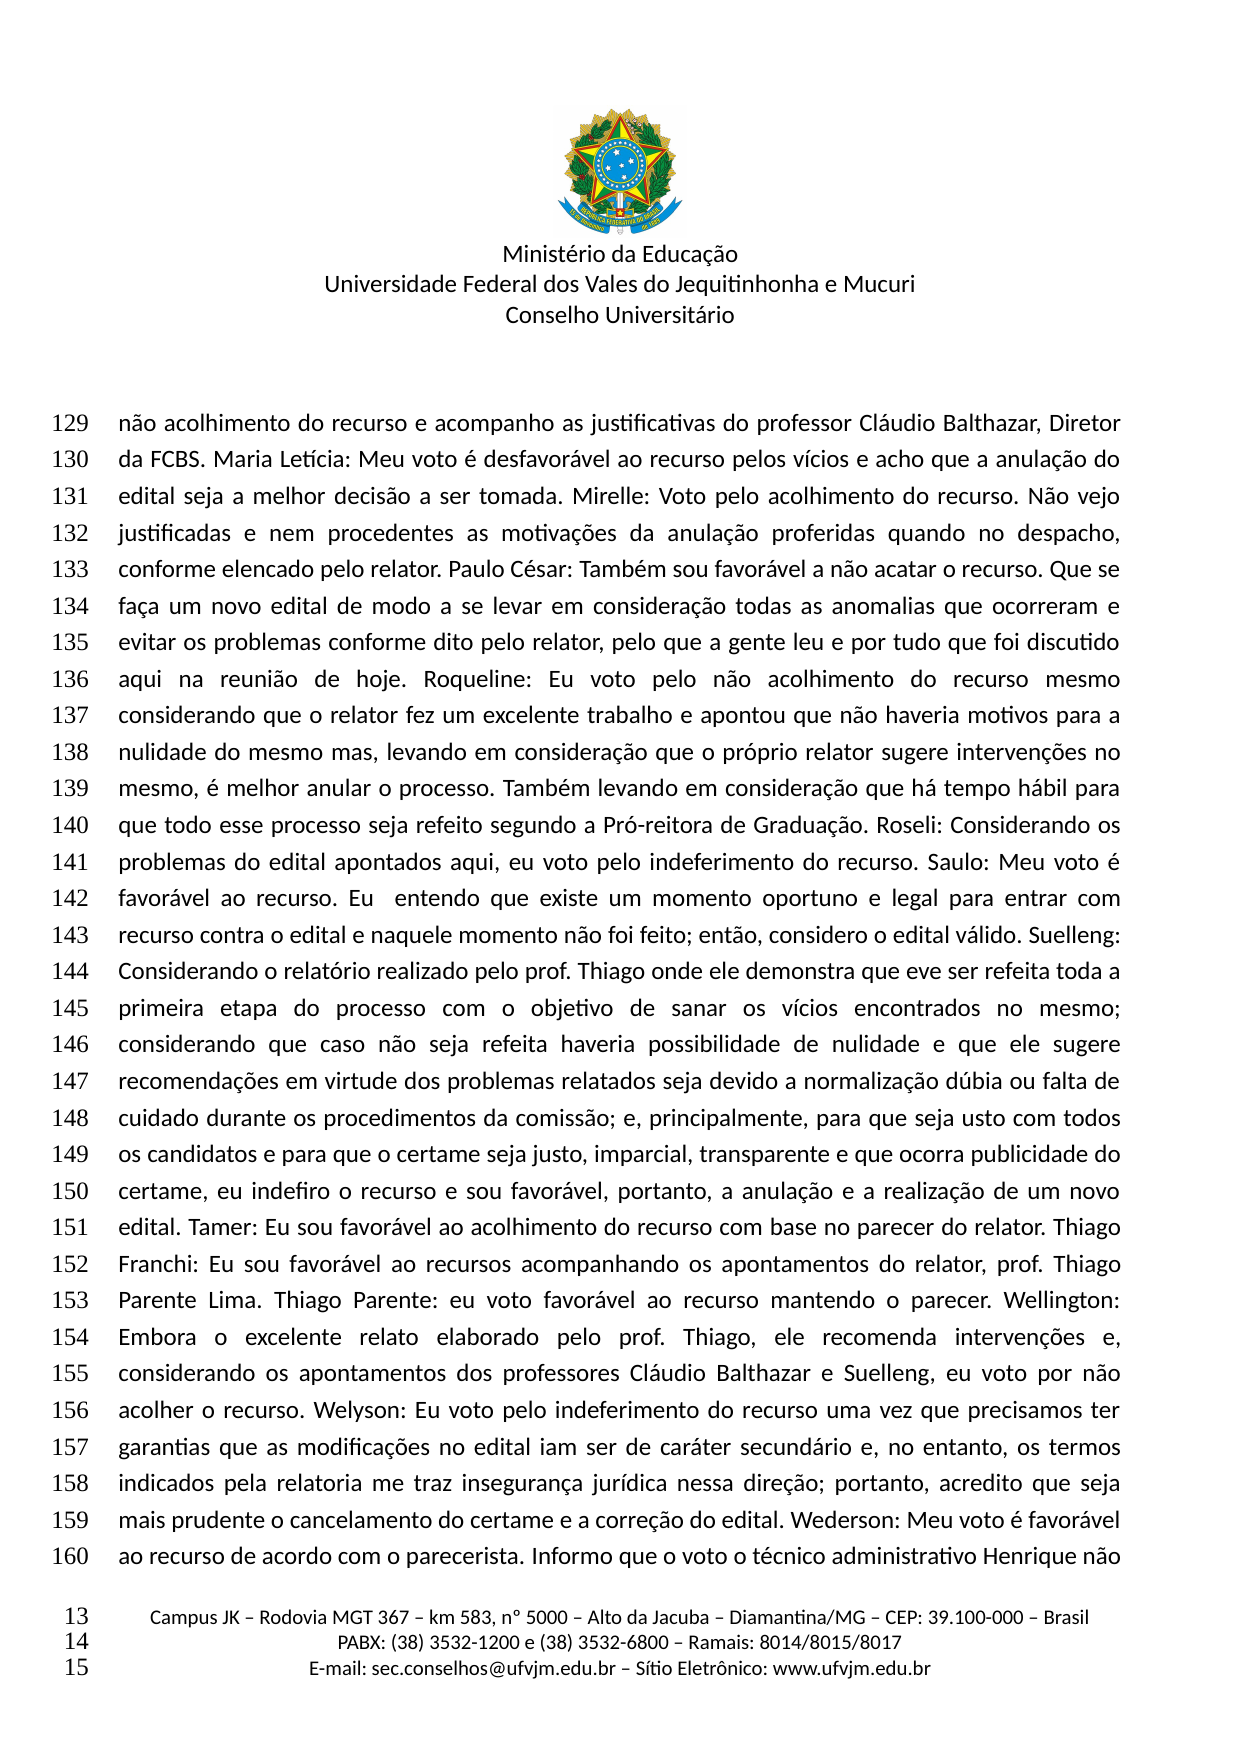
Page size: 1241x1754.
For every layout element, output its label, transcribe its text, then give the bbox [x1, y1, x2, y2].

picture [553, 105, 687, 238]
text não acolhimento do recurso e acompanho as justificativas do professor Cláudio Balthazar, Diretor da FCBS. Maria Letícia: Meu voto é desfavorável ao recurso pelos vícios e acho que a anulação do edital seja a melhor decisão a ser tomada. Mirelle: Voto pelo acolhimento do recurso. Não vejo justificadas e nem procedentes as motivações da anulação proferidas quando no despacho, conforme elencado pelo relator. Paulo César: Também sou favorável a não acatar o recurso. Que se faça um novo edital de modo a se levar em consideração todas as anomalias que ocorreram e evitar os problemas conforme dito pelo relator, pelo que a gente leu e por tudo que foi discutido aqui na reunião de hoje. Roqueline: Eu voto pelo não acolhimento do recurso mesmo considerando que o relator fez um excelente trabalho e apontou que não haveria motivos para a nulidade do mesmo mas, levando em consideração que o próprio relator sugere intervenções no mesmo, é melhor anular o processo. Também levando em consideração que há tempo hábil para que todo esse processo seja refeito segundo a Pró-reitora de Graduação. Roseli: Considerando os problemas do edital apontados aqui, eu voto pelo indeferimento do recurso. Saulo: Meu voto é favorável ao recurso. Eu entendo que existe um momento oportuno e legal para entrar com recurso contra o edital e naquele momento não foi feito; então, considero o edital válido. Suelleng: Considerando o relatório realizado pelo prof. Thiago onde ele demonstra que eve ser refeita toda a primeira etapa do processo com o objetivo de sanar os vícios encontrados no mesmo; considerando que caso não seja refeita haveria possibilidade de nulidade e que ele sugere recomendações em virtude dos problemas relatados seja devido a normalização dúbia ou falta de cuidado durante os procedimentos da comissão; e, principalmente, para que seja usto com todos os candidatos e para que o certame seja justo, imparcial, transparente e que ocorra publicidade do certame, eu indefiro o recurso e sou favorável, portanto, a anulação e a realização de um novo edital. Tamer: Eu sou favorável ao acolhimento do recurso com base no parecer do relator. Thiago Franchi: Eu sou favorável ao recursos acompanhando os apontamentos do relator, prof. Thiago Parente Lima. Thiago Parente: eu voto favorável ao recurso mantendo o parecer. Wellington: Embora o excelente relato elaborado pelo prof. Thiago, ele recomenda intervenções e, considerando os apontamentos dos professores Cláudio Balthazar e Suelleng, eu voto por não acolher o recurso. Welyson: Eu voto pelo indeferimento do recurso uma vez que precisamos ter garantias que as modificações no edital iam ser de caráter secundário e, no entanto, os termos indicados pela relatoria me traz insegurança jurídica nessa direção; portanto, acredito que seja mais prudente o cancelamento do certame e a correção do edital. Wederson: Meu voto é favorável ao recurso de acordo com o parecerista. Informo que o voto o técnico administrativo Henrique não [118, 407, 1122, 1571]
